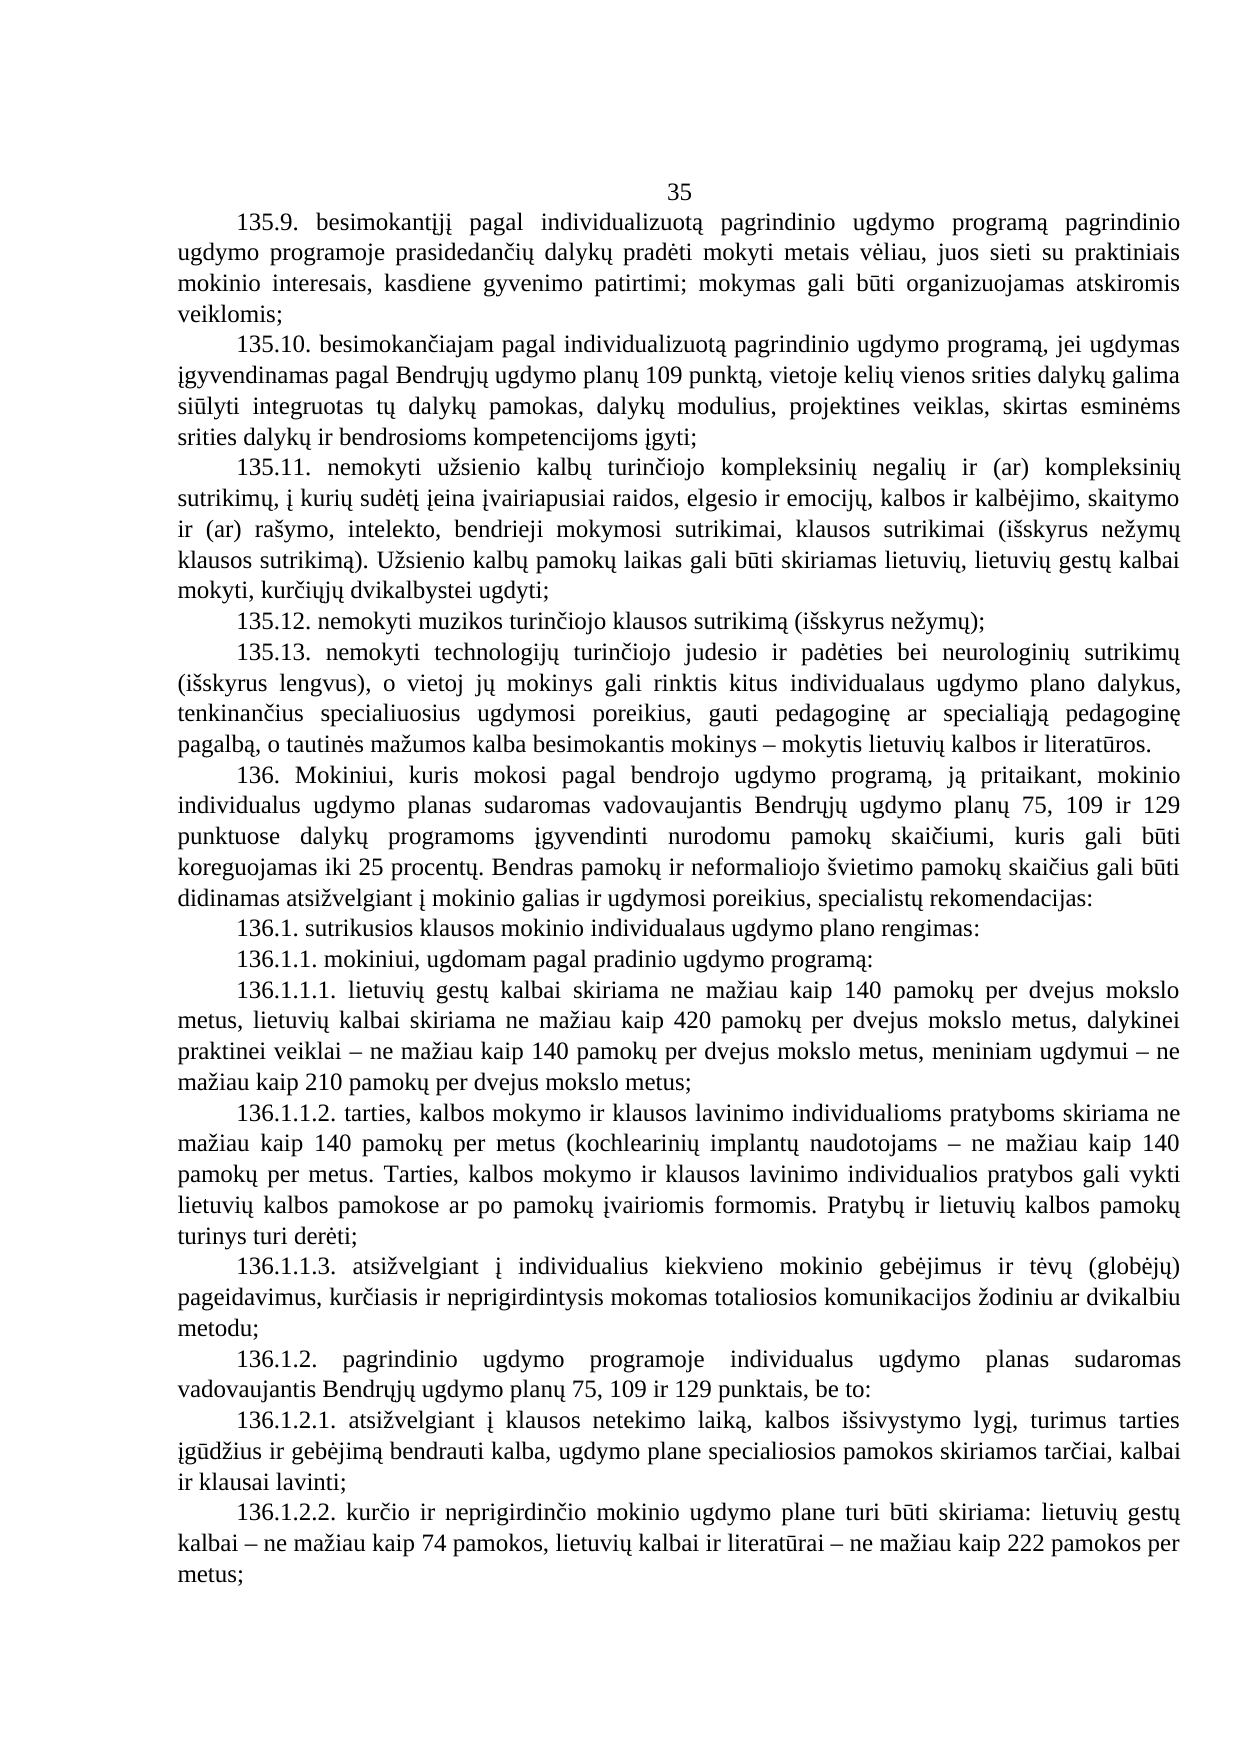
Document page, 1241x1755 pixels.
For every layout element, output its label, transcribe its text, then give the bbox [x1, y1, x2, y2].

text 136.1.1.1. lietuvių gestų kalbai skiriama ne mažiau kaip 140 pamokų per dvejus mokslo metus, lietuvių kalbai skiriama ne mažiau kaip 420 pamokų per dvejus mokslo metus, dalykinei praktinei veiklai – ne mažiau kaip 140 pamokų per dvejus mokslo metus, meniniam ugdymui – ne mažiau kaip 210 pamokų per dvejus mokslo metus; [177, 975, 1181, 1096]
text 136.1.2. pagrindinio ugdymo programoje individualus ugdymo planas sudaromas vadovaujantis Bendrųjų ugdymo planų 75, 109 ir 129 punktais, be to: [177, 1344, 1181, 1403]
text 136.1.1.2. tarties, kalbos mokymo ir klausos lavinimo individualioms pratyboms skiriama ne mažiau kaip 140 pamokų per metus (kochlearinių implantų naudotojams – ne mažiau kaip 140 pamokų per metus. Tarties, kalbos mokymo ir klausos lavinimo individualios pratybos gali vykti lietuvių kalbos pamokose ar po pamokų įvairiomis formomis. Pratybų ir lietuvių kalbos pamokų turinys turi derėti; [177, 1098, 1181, 1249]
text 136.1.1.3. atsižvelgiant į individualius kiekvieno mokinio gebėjimus ir tėvų (globėjų) pageidavimus, kurčiasis ir neprigirdintysis mokomas totaliosios komunikacijos žodiniu ar dvikalbiu metodu; [177, 1251, 1181, 1342]
text 135.9. besimokantįjį pagal individualizuotą pagrindinio ugdymo programą pagrindinio ugdymo programoje prasidedančių dalykų pradėti mokyti metais vėliau, juos sieti su praktiniais mokinio interesais, kasdiene gyvenimo patirtimi; mokymas gali būti organizuojamas atskiromis veiklomis; [177, 207, 1181, 328]
text 136.1. sutrikusios klausos mokinio individualaus ugdymo plano rengimas: [177, 913, 1181, 942]
text 135.13. nemokyti technologijų turinčiojo judesio ir padėties bei neurologinių sutrikimų (išskyrus lengvus), o vietoj jų mokinys gali rinktis kitus individualaus ugdymo plano dalykus, tenkinančius specialiuosius ugdymosi poreikius, gauti pedagoginę ar specialiąją pedagoginę pagalbą, o tautinės mažumos kalba besimokantis mokinys – mokytis lietuvių kalbos ir literatūros. [177, 637, 1181, 758]
text 136.1.1. mokiniui, ugdomam pagal pradinio ugdymo programą: [177, 944, 1181, 973]
text 136.1.2.1. atsižvelgiant į klausos netekimo laiką, kalbos išsivystymo lygį, turimus tarties įgūdžius ir gebėjimą bendrauti kalba, ugdymo plane specialiosios pamokos skiriamos tarčiai, kalbai ir klausai lavinti; [177, 1405, 1181, 1495]
text 135.12. nemokyti muzikos turinčiojo klausos sutrikimą (išskyrus nežymų); [177, 606, 1181, 635]
text 136.1.2.2. kurčio ir neprigirdinčio mokinio ugdymo plane turi būti skiriama: lietuvių gestų kalbai – ne mažiau kaip 74 pamokos, lietuvių kalbai ir literatūrai – ne mažiau kaip 222 pamokos per metus; [177, 1497, 1181, 1587]
text 135.11. nemokyti užsienio kalbų turinčiojo kompleksinių negalių ir (ar) kompleksinių sutrikimų, į kurių sudėtį įeina įvairiapusiai raidos, elgesio ir emocijų, kalbos ir kalbėjimo, skaitymo ir (ar) rašymo, intelekto, bendrieji mokymosi sutrikimai, klausos sutrikimai (išskyrus nežymų klausos sutrikimą). Užsienio kalbų pamokų laikas gali būti skiriamas lietuvių, lietuvių gestų kalbai mokyti, kurčiųjų dvikalbystei ugdyti; [177, 452, 1181, 604]
text 135.10. besimokančiajam pagal individualizuotą pagrindinio ugdymo programą, jei ugdymas įgyvendinamas pagal Bendrųjų ugdymo planų 109 punktą, vietoje kelių vienos srities dalykų galima siūlyti integruotas tų dalykų pamokas, dalykų modulius, projektines veiklas, skirtas esminėms srities dalykų ir bendrosioms kompetencijoms įgyti; [177, 329, 1181, 451]
text 136. Mokiniui, kuris mokosi pagal bendrojo ugdymo programą, ją pritaikant, mokinio individualus ugdymo planas sudaromas vadovaujantis Bendrųjų ugdymo planų 75, 109 ir 129 punktuose dalykų programoms įgyvendinti nurodomu pamokų skaičiumi, kuris gali būti koreguojamas iki 25 procentų. Bendras pamokų ir neformaliojo švietimo pamokų skaičius gali būti didinamas atsižvelgiant į mokinio galias ir ugdymosi poreikius, specialistų rekomendacijas: [177, 760, 1181, 911]
